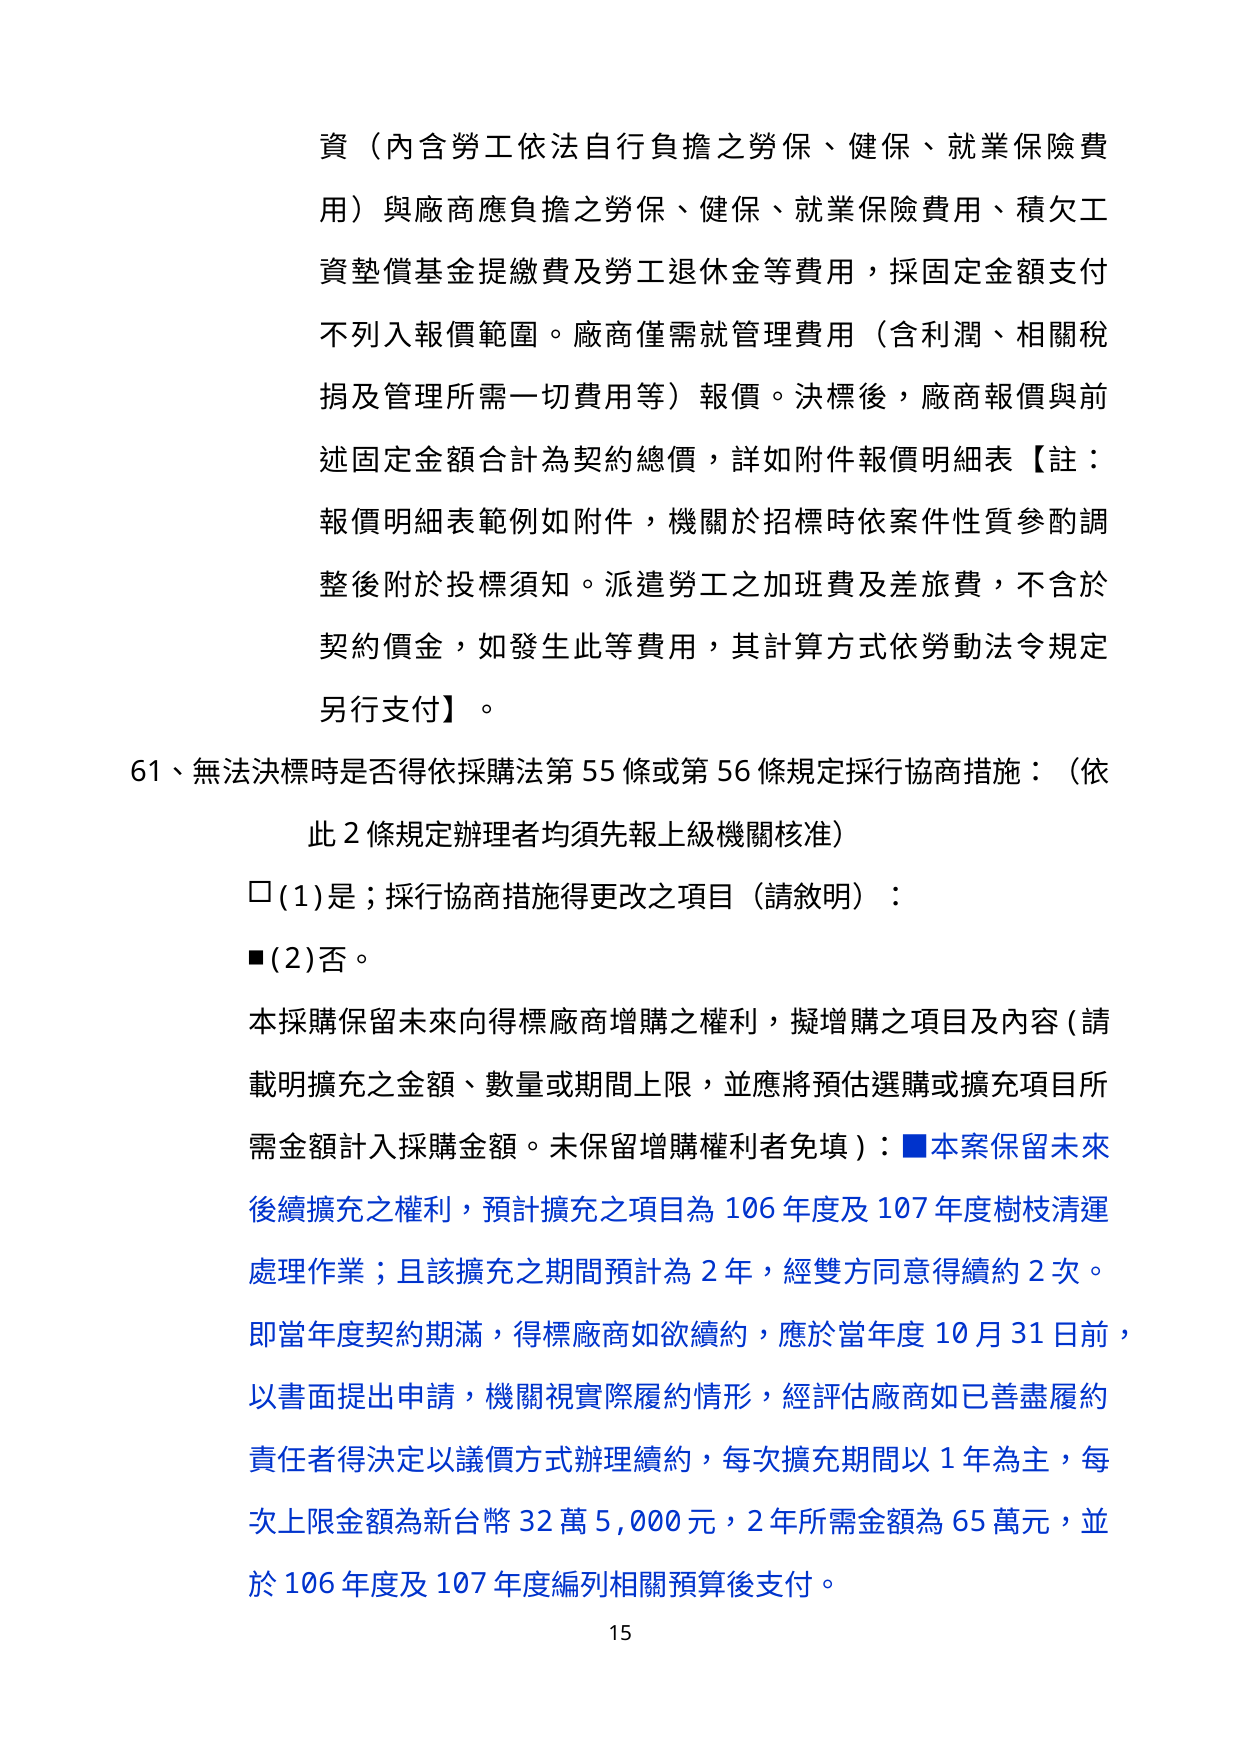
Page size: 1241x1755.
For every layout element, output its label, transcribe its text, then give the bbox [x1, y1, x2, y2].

text (3)屬勞動派遣（指派遣事業單位指派所僱用之勞工至機關提供勞務，接受各該機關指揮監督管理之行為）：派遣勞工（指受派遣事業單位僱用，並向各機關提供勞務者）之薪資（內含勞工依法自行負擔之勞保、健保、就業保險費用）與廠商應負擔之勞保、健保、就業保險費用、積欠工資墊償基金提繳費及勞工退休金等費用，採固定金額支付，不列入報價範圍。廠商僅需就管理費用（含利潤、相關稅捐及管理所需一切費用等）報價。決標後，廠商報價與前述固定金額合計為契約總價，詳如附件報價明細表【註：報價明細表範例如附件，機關於招標時依案件性質參酌調整後附於投標須知。派遣勞工之加班費及差旅費，不含於契約價金，如發生此等費用，其計算方式依勞動法令規定另行支付】。 [247, 103, 1110, 728]
list 無法決標時是否得依採購法第55條或第56條規定採行協商措施：（依此2條規定辦理者均須先報上級機關核准） [130, 728, 1110, 853]
text (1)是；採行協商措施得更改之項目（請敘明）： [247, 853, 1110, 916]
text 本採購保留未來向得標廠商增購之權利，擬增購之項目及內容(請載明擴充之金額、數量或期間上限，並應將預估選購或擴充項目所需金額計入採購金額。未保留增購權利者免填)：■本案保留未來後續擴充之權利，預計擴充之項目為106年度及107年度樹枝清運處理作業；且該擴充之期間預計為2年，經雙方同意得續約2次。即當年度契約期滿，得標廠商如欲續約，應於當年度10月31日前，以書面提出申請，機關視實際履約情形，經評估廠商如已善盡履約責任者得決定以議價方式辦理續約，每次擴充期間以1年為主，每次上限金額為新台幣32萬5,000元，2年所需金額為65萬元，並於106年度及107年度編列相關預算後支付。 [248, 978, 1110, 1603]
text ■(2)否。 [247, 916, 1110, 978]
